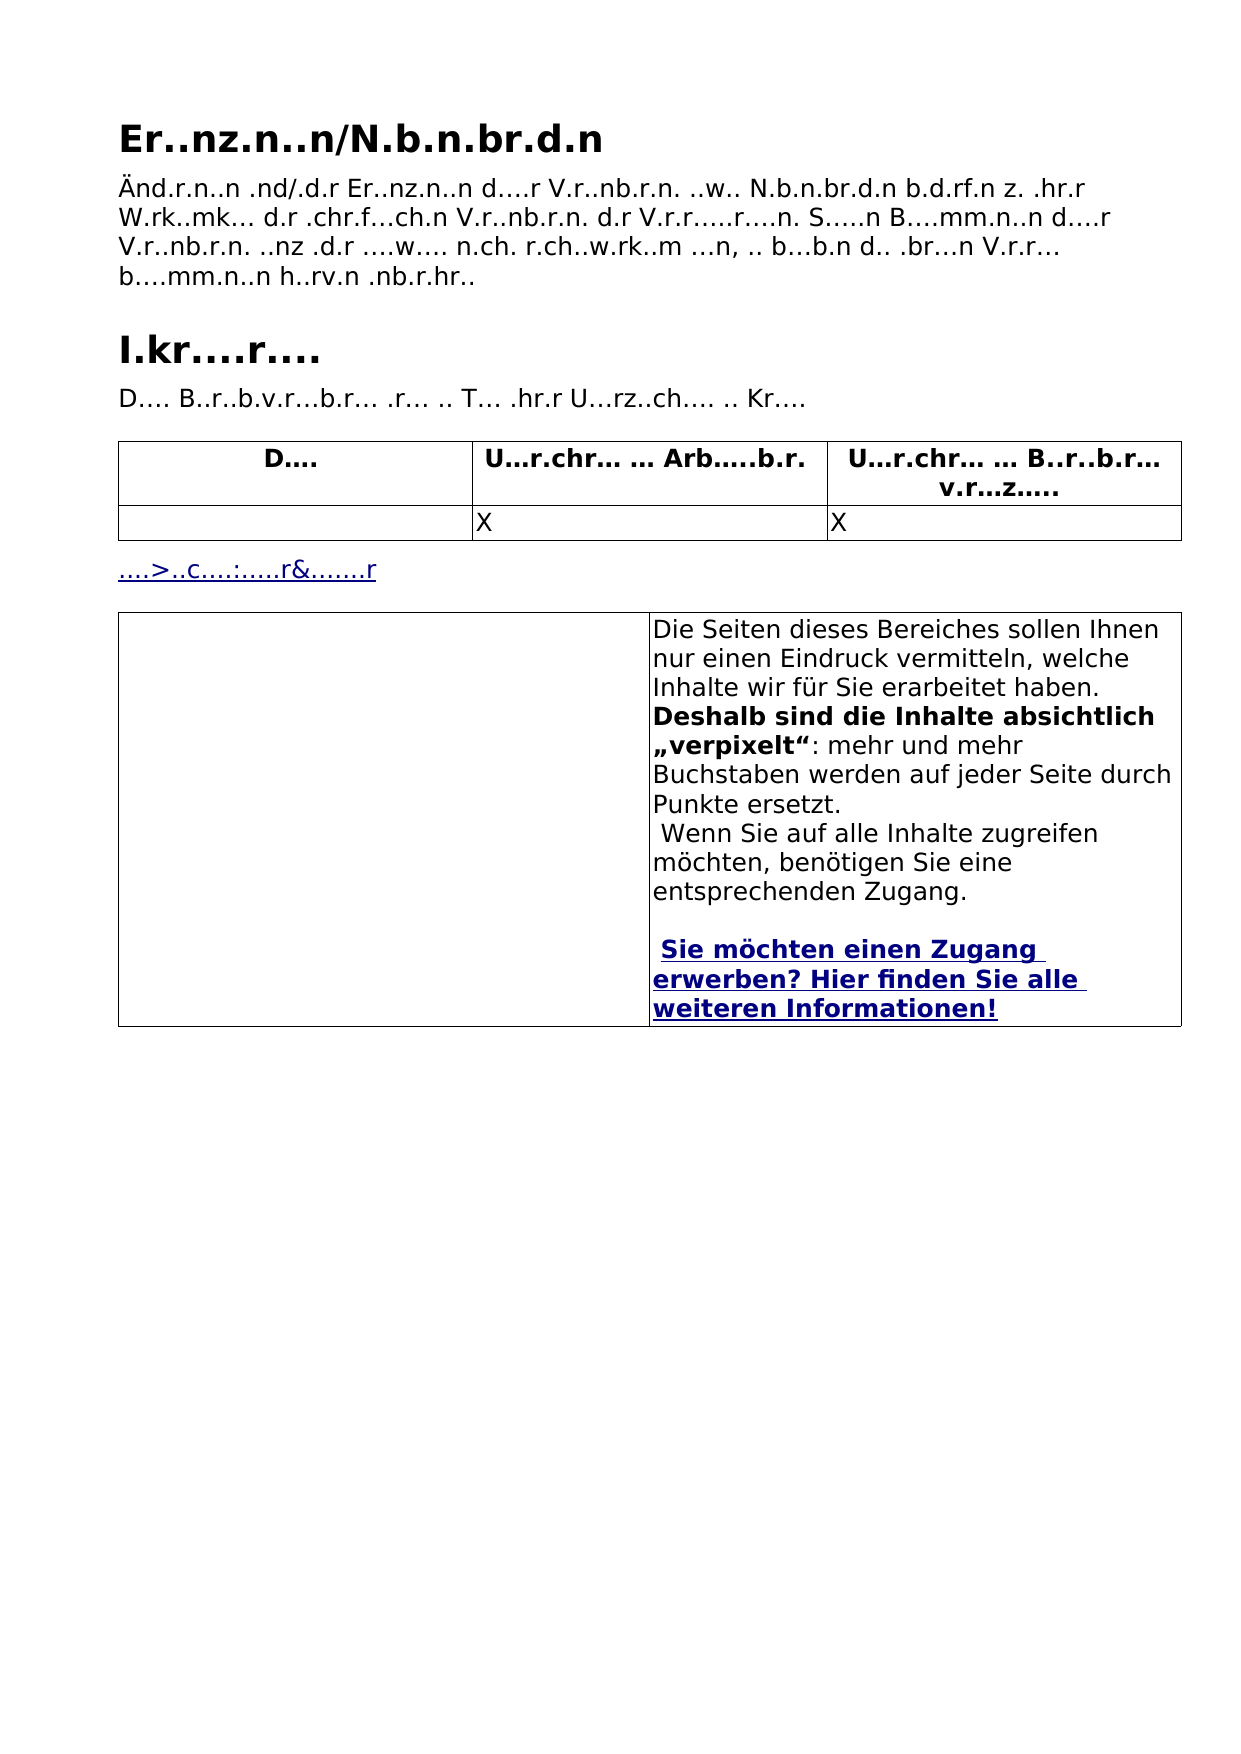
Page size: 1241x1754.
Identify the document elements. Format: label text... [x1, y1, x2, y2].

table_cell [119, 506, 472, 540]
text D…. B..r..b.v.r…b.r… .r… .. T… .hr.r U…rz..ch…. .. Kr…. [118, 384, 1181, 414]
text Änd.r.n..n .nd/.d.r Er..nz.n..n d….r V.r..nb.r.n. ..w.. N.b.n.br.d.n b.d.rf.n z. .hr.r W.rk..mk… d.r .chr.f…ch.n V.r..nb.r.n. d.r V.r.r…..r….n. S…..n B….mm.n..n d….r V.r..nb.r.n. ..nz .d.r ….w…. n.ch. r.ch..w.rk..m …n, .. b…b.n d.. .br…n V.r.r…b….mm.n..n h..rv.n .nb.r.hr.. [118, 174, 1181, 291]
subtitle I.kr....r.... [118, 328, 1181, 372]
table_header Die Seiten dieses Bereiches sollen Ihnen nur einen Eindruck vermitteln, welche Inhalte wir für Sie erarbeitet haben. Deshalb sind die Inhalte absichtlich „verpixelt“: mehr und mehr Buchstaben werden auf jeder Seite durch Punkte ersetzt. Wenn Sie auf alle Inhalte zugreifen möchten, benötigen Sie eine entsprechenden Zugang. Sie möchten einen Zugang erwerben? Hier finden Sie alle weiteren Informationen! [650, 613, 1181, 1026]
table_header [119, 613, 649, 1026]
table_header U…r.chr… … B..r..b.r…v.r…z….. [828, 442, 1181, 505]
table_header U…r.chr… … Arb…..b.r. [473, 442, 827, 505]
table_header D…. [119, 442, 472, 505]
text ....>..c....:.....r&.......r [118, 555, 1181, 584]
table_cell X [473, 506, 827, 540]
subtitle Er..nz.n..n/N.b.n.br.d.n [118, 118, 1181, 162]
table_cell X [828, 506, 1181, 540]
